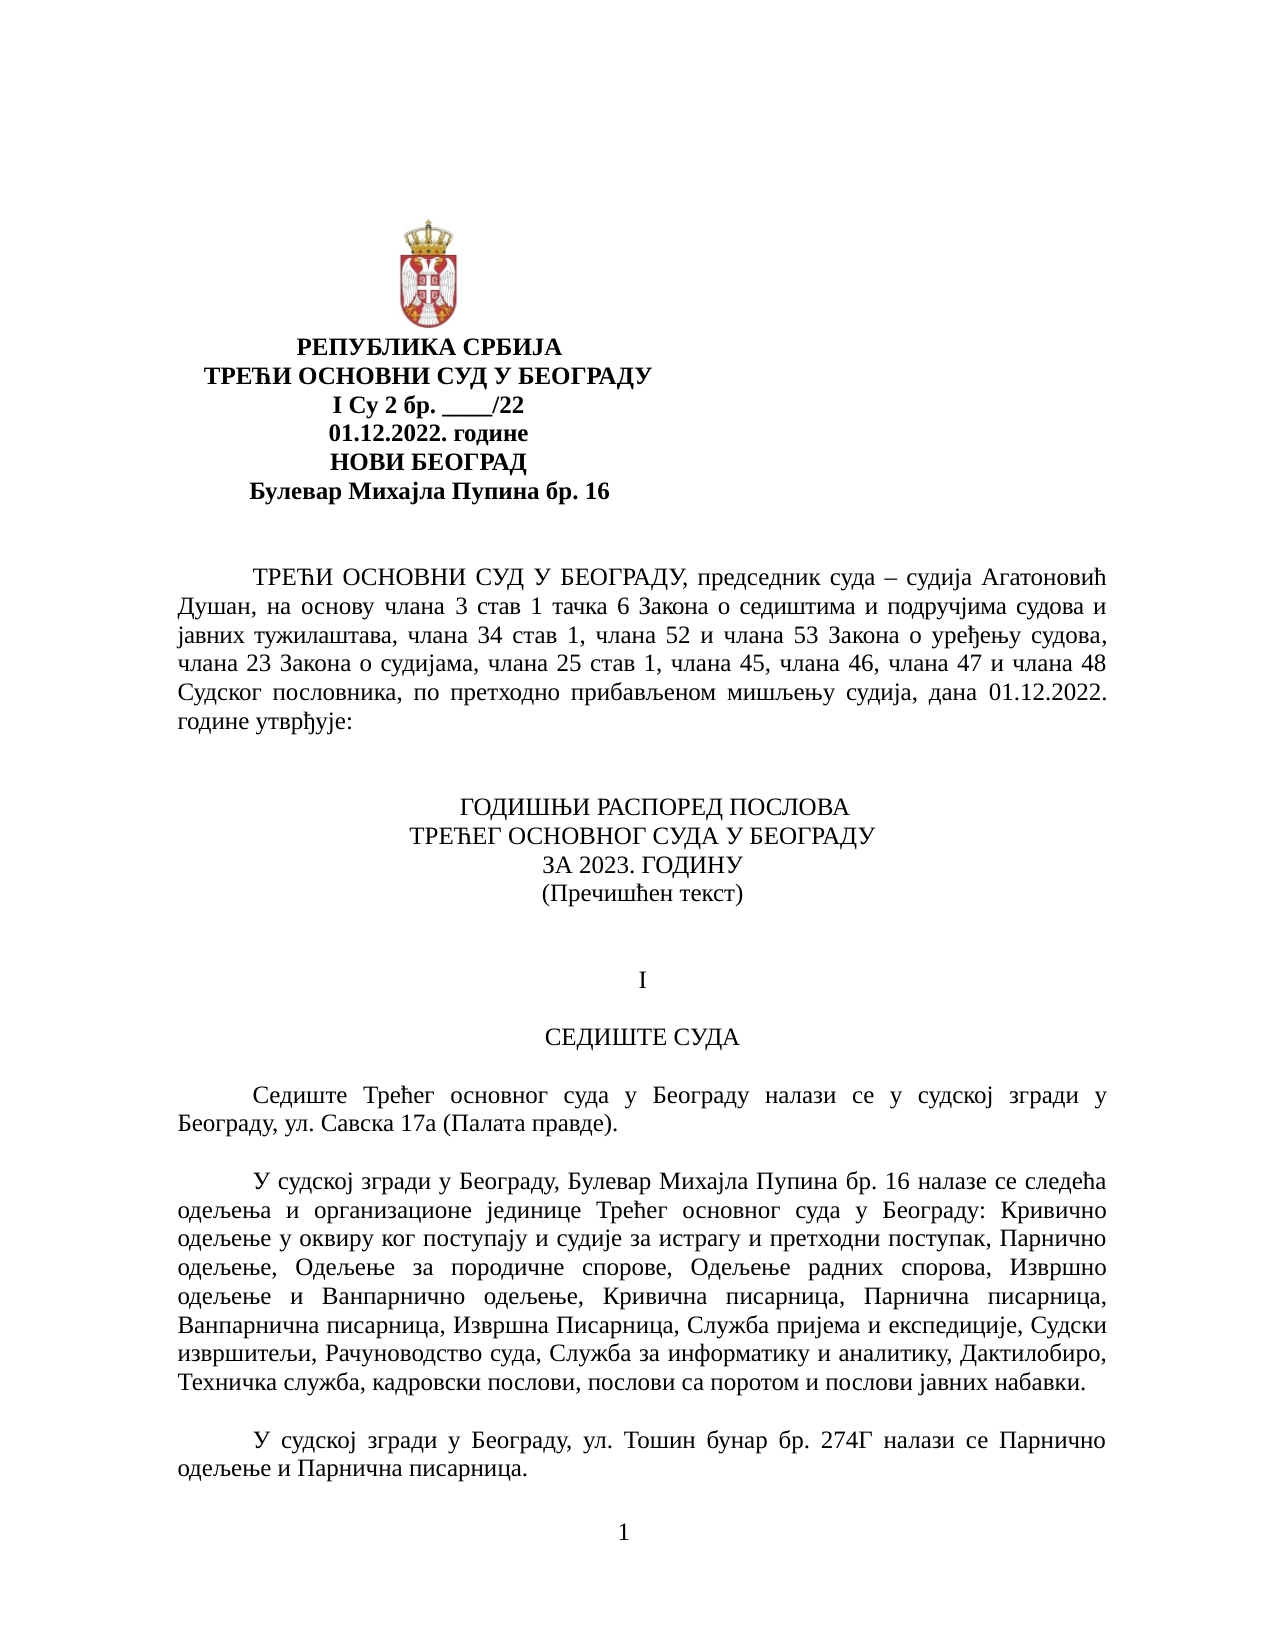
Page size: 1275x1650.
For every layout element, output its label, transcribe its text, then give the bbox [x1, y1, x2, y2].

text ЗА 2023. ГОДИНУ [177, 850, 1107, 878]
text ТРЕЋЕГ ОСНОВНОГ СУДА У БЕОГРАДУ [177, 821, 1107, 850]
text (Пречишћен текст) [177, 878, 1107, 907]
text У судској згради у Београду, Булевар Михајла Пупина бр. 16 налазе се следећа одељења и организационе јединице Трећег основног суда у Београду: Кривично одељење у оквиру ког поступају и судије за истрагу и претходни поступак, Парнично одељење, Одељење за породичне спорове, Одељење радних спорова, Извршно одељење и Ванпарнично одељење, Кривична писарница, Парнична писарница, Ванпарнична писарница, Извршна Писарница, Служба пријема и експедиције, Судски извршитељи, Рачуноводствo суда, Служба за информатику и аналитику, Дактилобиро, Техничка служба, кадровски послови, послови са поротом и послови јавних набавки. [177, 1166, 1107, 1396]
text I [177, 965, 1107, 993]
picture [389, 218, 468, 333]
text У судској згради у Београду, ул. Тошин бунар бр. 274Г налази се Парнично одељење и Парнична писарница. [177, 1425, 1107, 1482]
text Седиште Трећег основног суда у Београду налази се у судској згради у Београду, ул. Савска 17а (Палата правде). [177, 1080, 1107, 1137]
table_header РЕПУБЛИКА СРБИЈА ТРЕЋИ ОСНОВНИ СУД У БЕОГРАДУ I Су 2 бр. ____/22 01.12.2022. године НОВИ БЕОГРАД Булевар Михајла Пупина бр. 16 [166, 219, 691, 533]
text СЕДИШТЕ СУДА [177, 1022, 1107, 1051]
text ТРЕЋИ ОСНОВНИ СУД У БЕОГРАДУ, председник суда – судија Агатоновић Душан, на основу члана 3 став 1 тачка 6 Закона о седиштима и подручјима судова и јавних тужилаштава, члана 34 став 1, члана 52 и члана 53 Закона о уређењу судова, члана 23 Закона о судијама, члана 25 став 1, члaна 45, члана 46, члана 47 и члана 48 Судског пословника, по претходно прибављеном мишљењу судија, дана 01.12.2022. године утврђује: [177, 562, 1107, 735]
text ГОДИШЊИ РАСПОРЕД ПОСЛОВА [177, 792, 1107, 821]
